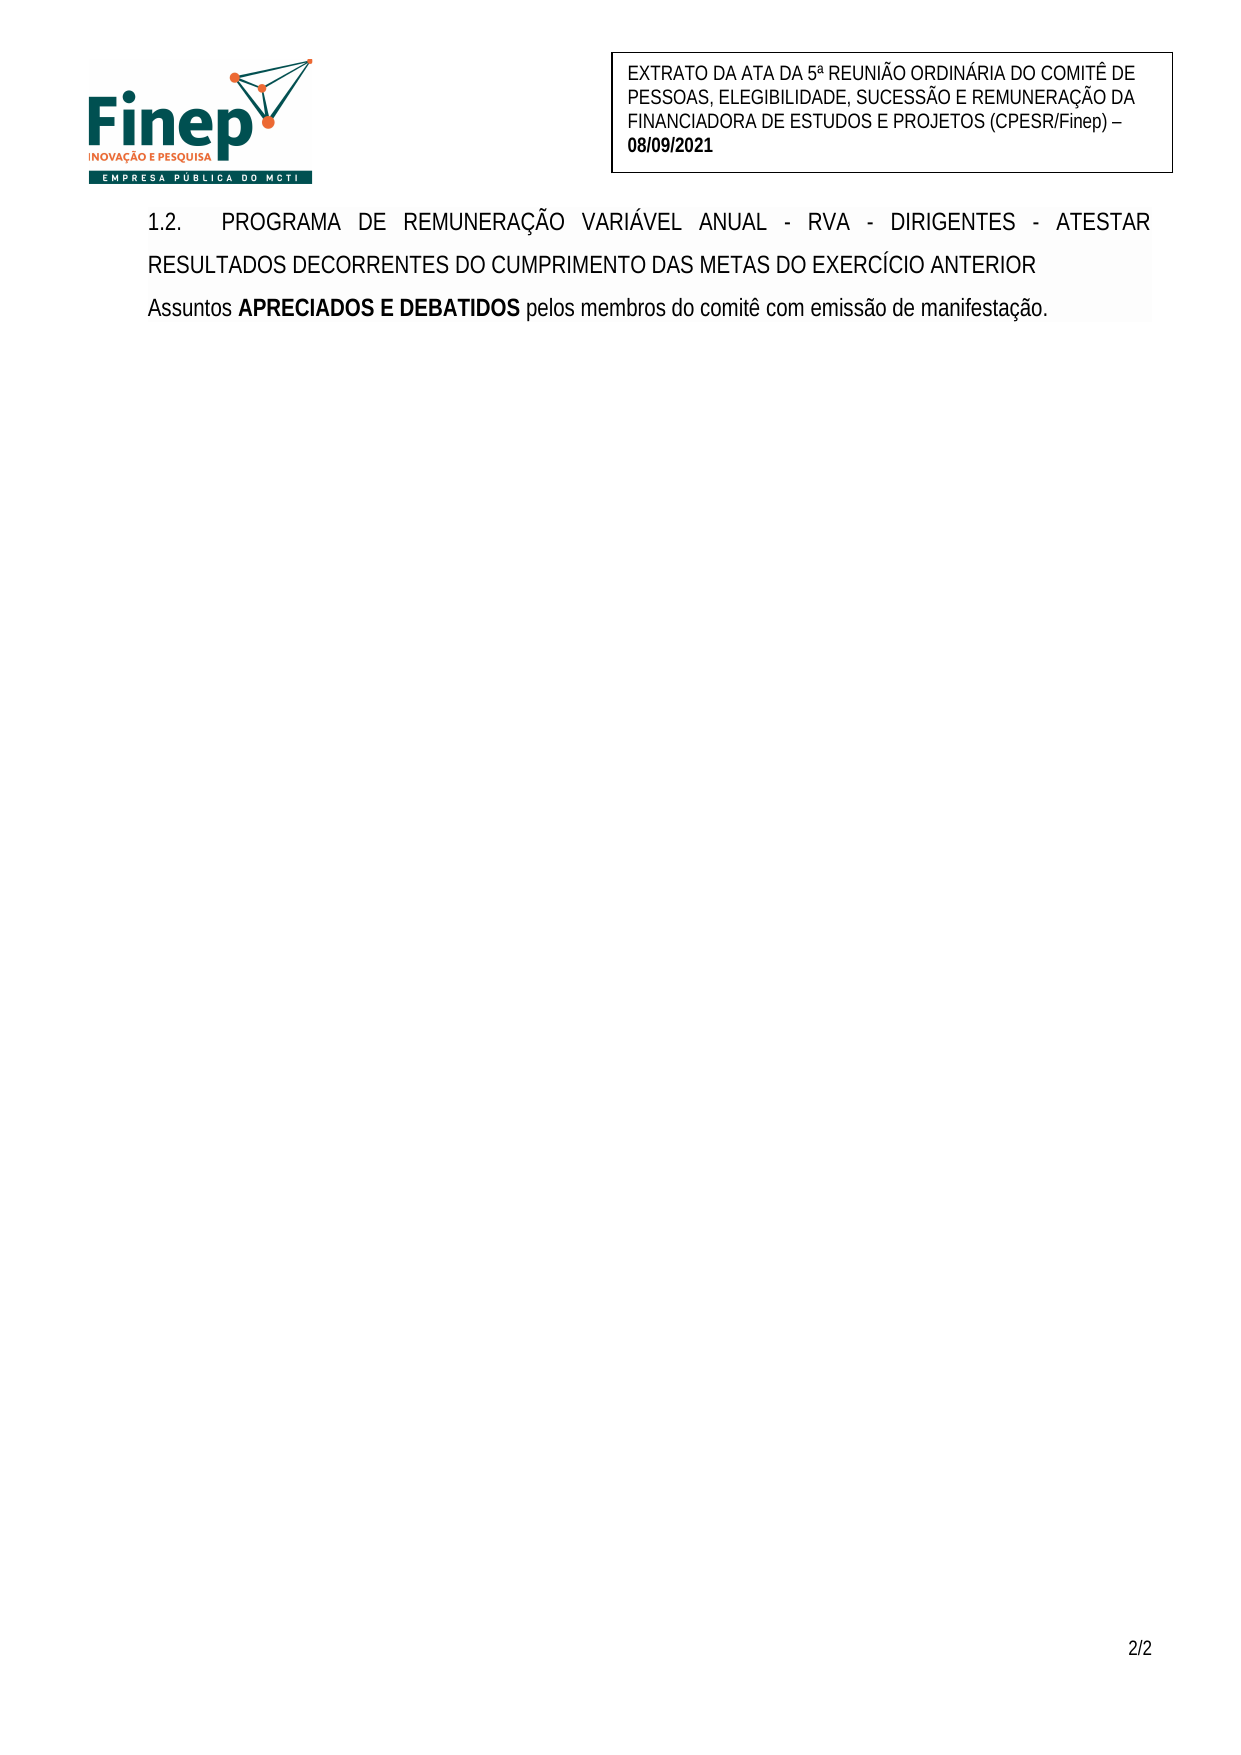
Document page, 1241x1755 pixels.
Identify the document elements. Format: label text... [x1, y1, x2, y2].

list PROGRAMA DE REMUNERAÇÃO VARIÁVEL ANUAL - RVA - DIRIGENTES - ATESTAR RESULTADOS DECORRENTES DO CUMPRIMENTO DAS METAS DO EXERCÍCIO ANTERIOR [148, 207, 1152, 279]
text Assuntos APRECIADOS E DEBATIDOS pelos membros do comitê com emissão de manifestação. [148, 293, 1152, 322]
